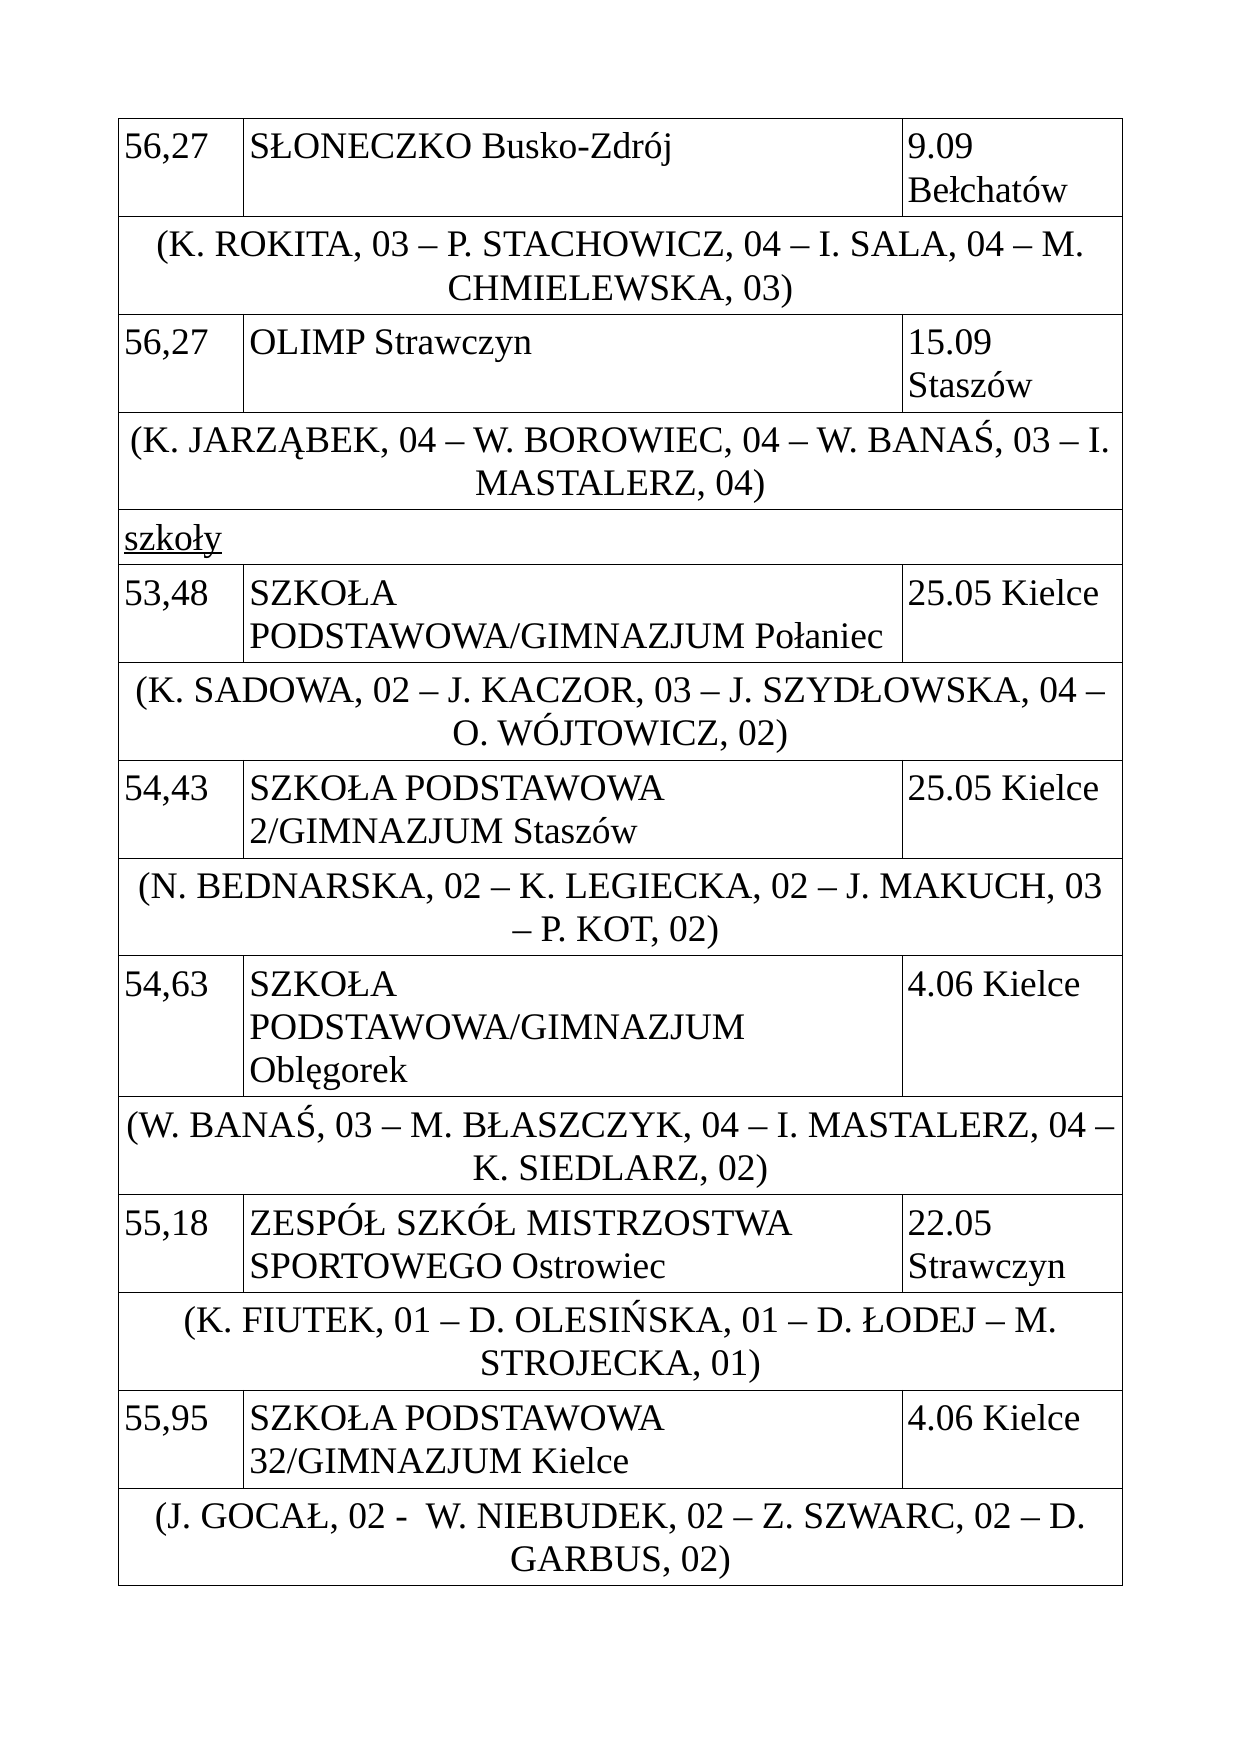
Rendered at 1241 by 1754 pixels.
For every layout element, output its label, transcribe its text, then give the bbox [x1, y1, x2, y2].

table_cell 4.06 Kielce [903, 956, 1122, 1096]
table_cell (K. FIUTEK, 01 – D. OLESIŃSKA, 01 – D. ŁODEJ – M. STROJECKA, 01) [119, 1293, 1122, 1390]
table_cell 22.05 Strawczyn [903, 1195, 1122, 1292]
table_cell SŁONECZKO Busko-Zdrój [244, 119, 902, 216]
table_cell 54,63 [119, 956, 243, 1096]
table_cell 9.09 Bełchatów [903, 119, 1122, 216]
table_cell (K. JARZĄBEK, 04 – W. BOROWIEC, 04 – W. BANAŚ, 03 – I. MASTALERZ, 04) [119, 413, 1122, 509]
table_cell (N. BEDNARSKA, 02 – K. LEGIECKA, 02 – J. MAKUCH, 03 – P. KOT, 02) [119, 859, 1122, 955]
table_cell SZKOŁA PODSTAWOWA/GIMNAZJUM Połaniec [244, 565, 902, 662]
table_cell SZKOŁA PODSTAWOWA 2/GIMNAZJUM Staszów [244, 761, 902, 857]
table_cell OLIMP Strawczyn [244, 315, 902, 412]
table_cell 25.05 Kielce [903, 565, 1122, 662]
table_cell (K. ROKITA, 03 – P. STACHOWICZ, 04 – I. SALA, 04 – M. CHMIELEWSKA, 03) [119, 217, 1122, 314]
table_cell szkoły [119, 510, 1122, 564]
table_cell 15.09 Staszów [903, 315, 1122, 412]
table_cell 54,43 [119, 761, 243, 857]
table_cell 55,95 [119, 1391, 243, 1487]
table_cell 56,27 [119, 119, 243, 216]
table_cell 53,48 [119, 565, 243, 662]
table_cell 56,27 [119, 315, 243, 412]
table_cell (W. BANAŚ, 03 – M. BŁASZCZYK, 04 – I. MASTALERZ, 04 – K. SIEDLARZ, 02) [119, 1097, 1122, 1194]
table_cell ZESPÓŁ SZKÓŁ MISTRZOSTWA SPORTOWEGO Ostrowiec [244, 1195, 902, 1292]
table_cell 55,18 [119, 1195, 243, 1292]
table_cell 4.06 Kielce [903, 1391, 1122, 1487]
table_cell 25.05 Kielce [903, 761, 1122, 857]
table_cell (K. SADOWA, 02 – J. KACZOR, 03 – J. SZYDŁOWSKA, 04 – O. WÓJTOWICZ, 02) [119, 663, 1122, 760]
table_cell SZKOŁA PODSTAWOWA 32/GIMNAZJUM Kielce [244, 1391, 902, 1487]
table_cell (J. GOCAŁ, 02 - W. NIEBUDEK, 02 – Z. SZWARC, 02 – D. GARBUS, 02) [119, 1489, 1122, 1585]
table_cell SZKOŁA PODSTAWOWA/GIMNAZJUM Oblęgorek [244, 956, 902, 1096]
